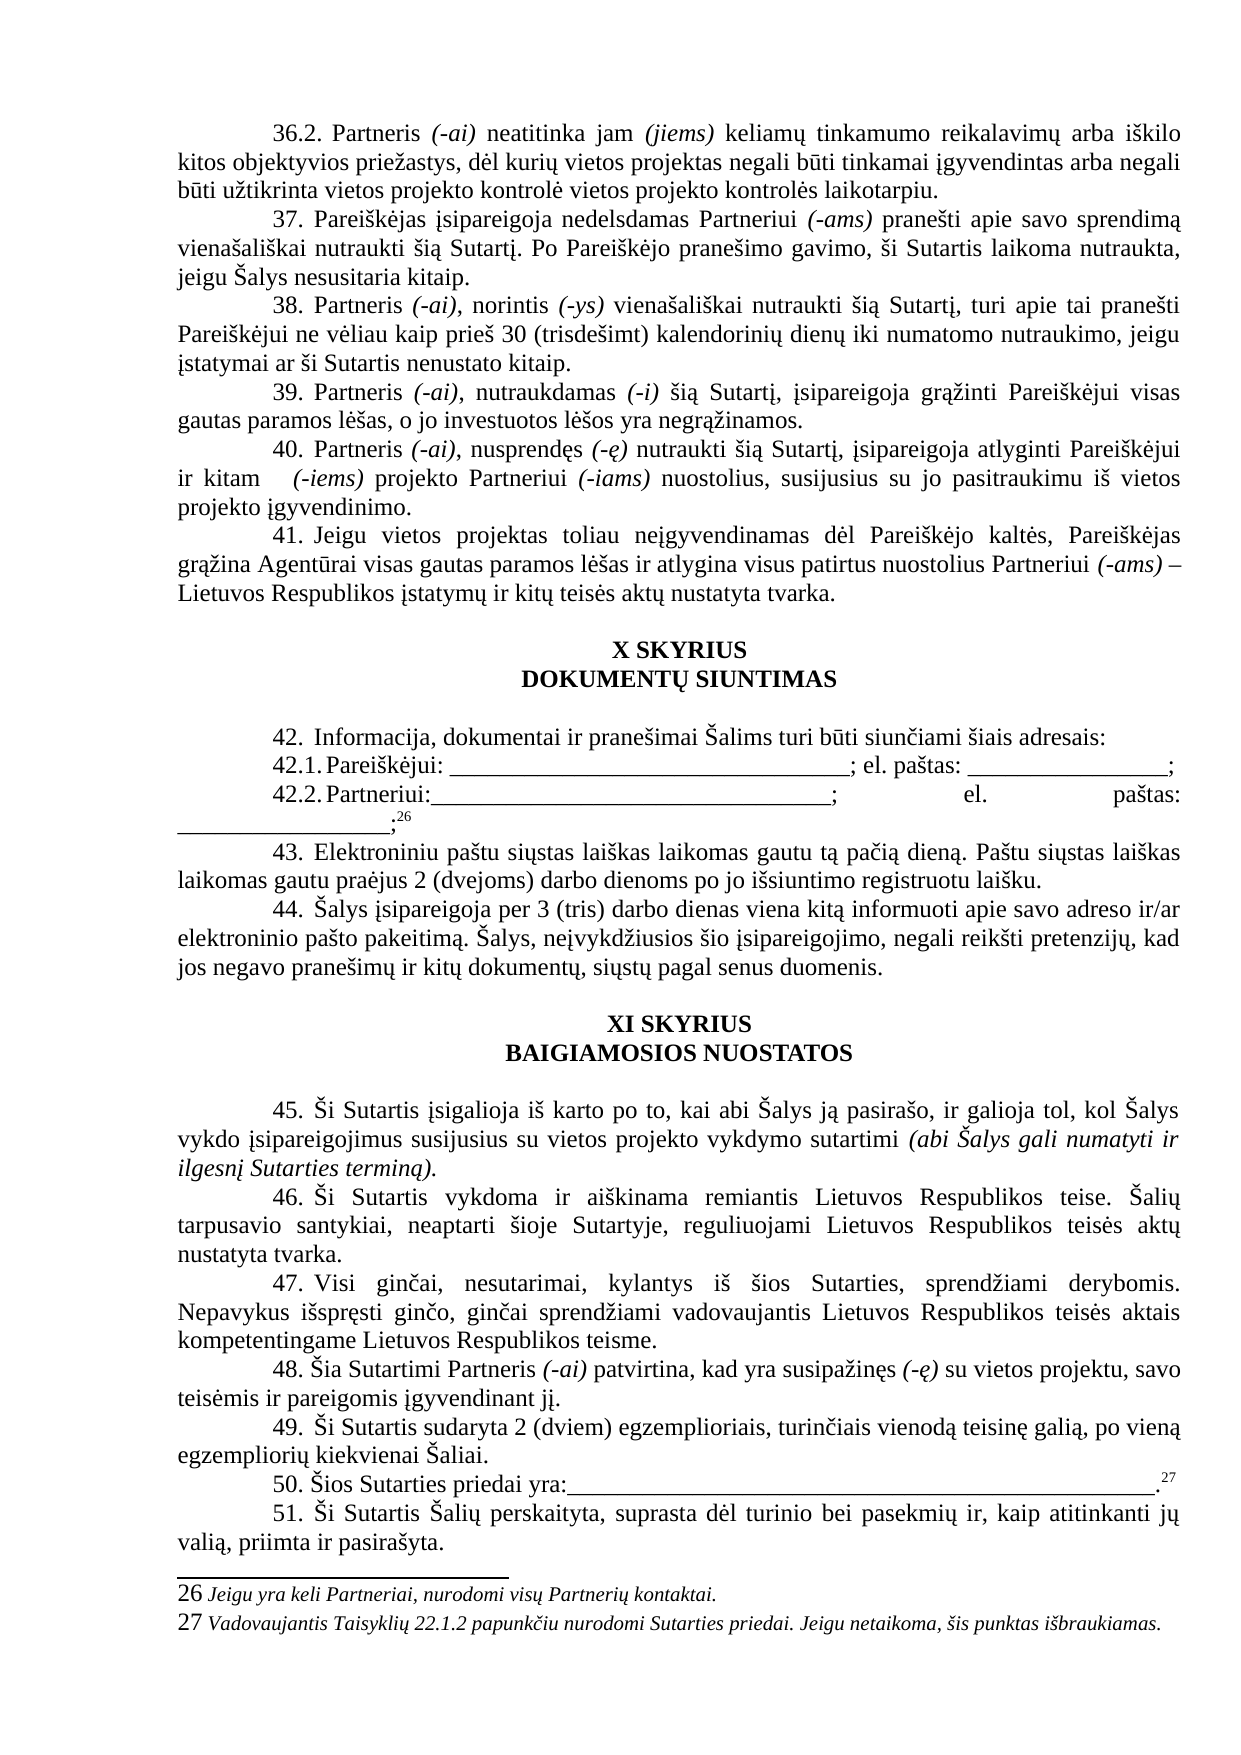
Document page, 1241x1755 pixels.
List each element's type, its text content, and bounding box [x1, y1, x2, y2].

text 51. Ši Sutartis Šalių perskaityta, suprasta dėl turinio bei pasekmių ir, kaip atitinkanti jų valią, priimta ir pasirašyta. [177, 1498, 1181, 1556]
text 46. Ši Sutartis vykdoma ir aiškinama remiantis Lietuvos Respublikos teise. Šalių tarpusavio santykiai, neaptarti šioje Sutartyje, reguliuojami Lietuvos Respublikos teisės aktų nustatyta tvarka. [177, 1182, 1181, 1268]
text Jeigu yra keli Partneriai, nurodomi visų Partnerių kontaktai. [177, 1578, 1181, 1607]
text 42. Informacija, dokumentai ir pranešimai Šalims turi būti siunčiami šiais adresais: [177, 722, 1181, 751]
text 42.1. Pareiškėjui: ________________________________; el. paštas: ________________; [177, 751, 1181, 779]
text 38. Partneris (-ai), norintis (-ys) vienašališkai nutraukti šią Sutartį, turi apie tai pranešti Pareiškėjui ne vėliau kaip prieš 30 (trisdešimt) kalendorinių dienų iki numatomo nutraukimo, jeigu įstatymai ar ši Sutartis nenustato kitaip. [177, 291, 1181, 377]
text 44. Šalys įsipareigoja per 3 (tris) darbo dienas viena kitą informuoti apie savo adreso ir/ar elektroninio pašto pakeitimą. Šalys, neįvykdžiusios šio įsipareigojimo, negali reikšti pretenzijų, kad jos negavo pranešimų ir kitų dokumentų, siųstų pagal senus duomenis. [177, 894, 1181, 981]
text dokumentų SIUNTIMAS [177, 664, 1181, 693]
text 40. Partneris (-ai), nusprendęs (-ę) nutraukti šią Sutartį, įsipareigoja atlyginti Pareiškėjui ir kitam (-iems) projekto Partneriui (-iams) nuostolius, susijusius su jo pasitraukimu iš vietos projekto įgyvendinimo. [177, 434, 1181, 521]
text Baigiamosios nuostatos [177, 1038, 1181, 1067]
text 42.2. Partneriui:________________________________; el. paštas: _________________; [177, 779, 1181, 837]
text 49. Ši Sutartis sudaryta 2 (dviem) egzemplioriais, turinčiais vienodą teisinę galią, po vieną egzempliorių kiekvienai Šaliai. [177, 1412, 1181, 1469]
text 37. Pareiškėjas įsipareigoja nedelsdamas Partneriui (-ams) pranešti apie savo sprendimą vienašališkai nutraukti šią Sutartį. Po Pareiškėjo pranešimo gavimo, ši Sutartis laikoma nutraukta, jeigu Šalys nesusitaria kitaip. [177, 204, 1181, 291]
text XI SKYRIUS [177, 1009, 1181, 1038]
text X SKYRIUS [177, 636, 1181, 664]
text 39. Partneris (-ai), nutraukdamas (-i) šią Sutartį, įsipareigoja grąžinti Pareiškėjui visas gautas paramos lėšas, o jo investuotos lėšos yra negrąžinamos. [177, 377, 1181, 434]
text 47. Visi ginčai, nesutarimai, kylantys iš šios Sutarties, sprendžiami derybomis. Nepavykus išspręsti ginčo, ginčai sprendžiami vadovaujantis Lietuvos Respublikos teisės aktais kompetentingame Lietuvos Respublikos teisme. [177, 1268, 1181, 1354]
text 48. Šia Sutartimi Partneris (-ai) patvirtina, kad yra susipažinęs (-ę) su vietos projektu, savo teisėmis ir pareigomis įgyvendinant jį. [177, 1354, 1181, 1412]
text 36.2. Partneris (-ai) neatitinka jam (jiems) keliamų tinkamumo reikalavimų arba iškilo kitos objektyvios priežastys, dėl kurių vietos projektas negali būti tinkamai įgyvendintas arba negali būti užtikrinta vietos projekto kontrolė vietos projekto kontrolės laikotarpiu. [177, 118, 1181, 204]
text 45. Ši Sutartis įsigalioja iš karto po to, kai abi Šalys ją pasirašo, ir galioja tol, kol Šalys vykdo įsipareigojimus susijusius su vietos projekto vykdymo sutartimi (abi Šalys gali numatyti ir ilgesnį Sutarties terminą). [177, 1096, 1181, 1182]
text 50. Šios Sutarties priedai yra:_______________________________________________. [177, 1469, 1181, 1498]
text 41. Jeigu vietos projektas toliau neįgyvendinamas dėl Pareiškėjo kaltės, Pareiškėjas grąžina Agentūrai visas gautas paramos lėšas ir atlygina visus patirtus nuostolius Partneriui (-ams) – Lietuvos Respublikos įstatymų ir kitų teisės aktų nustatyta tvarka. [177, 521, 1181, 607]
text Vadovaujantis Taisyklių 22.1.2 papunkčiu nurodomi Sutarties priedai. Jeigu netaikoma, šis punktas išbraukiamas. [177, 1607, 1181, 1636]
text 43. Elektroniniu paštu siųstas laiškas laikomas gautu tą pačią dieną. Paštu siųstas laiškas laikomas gautu praėjus 2 (dvejoms) darbo dienoms po jo išsiuntimo registruotu laišku. [177, 837, 1181, 894]
